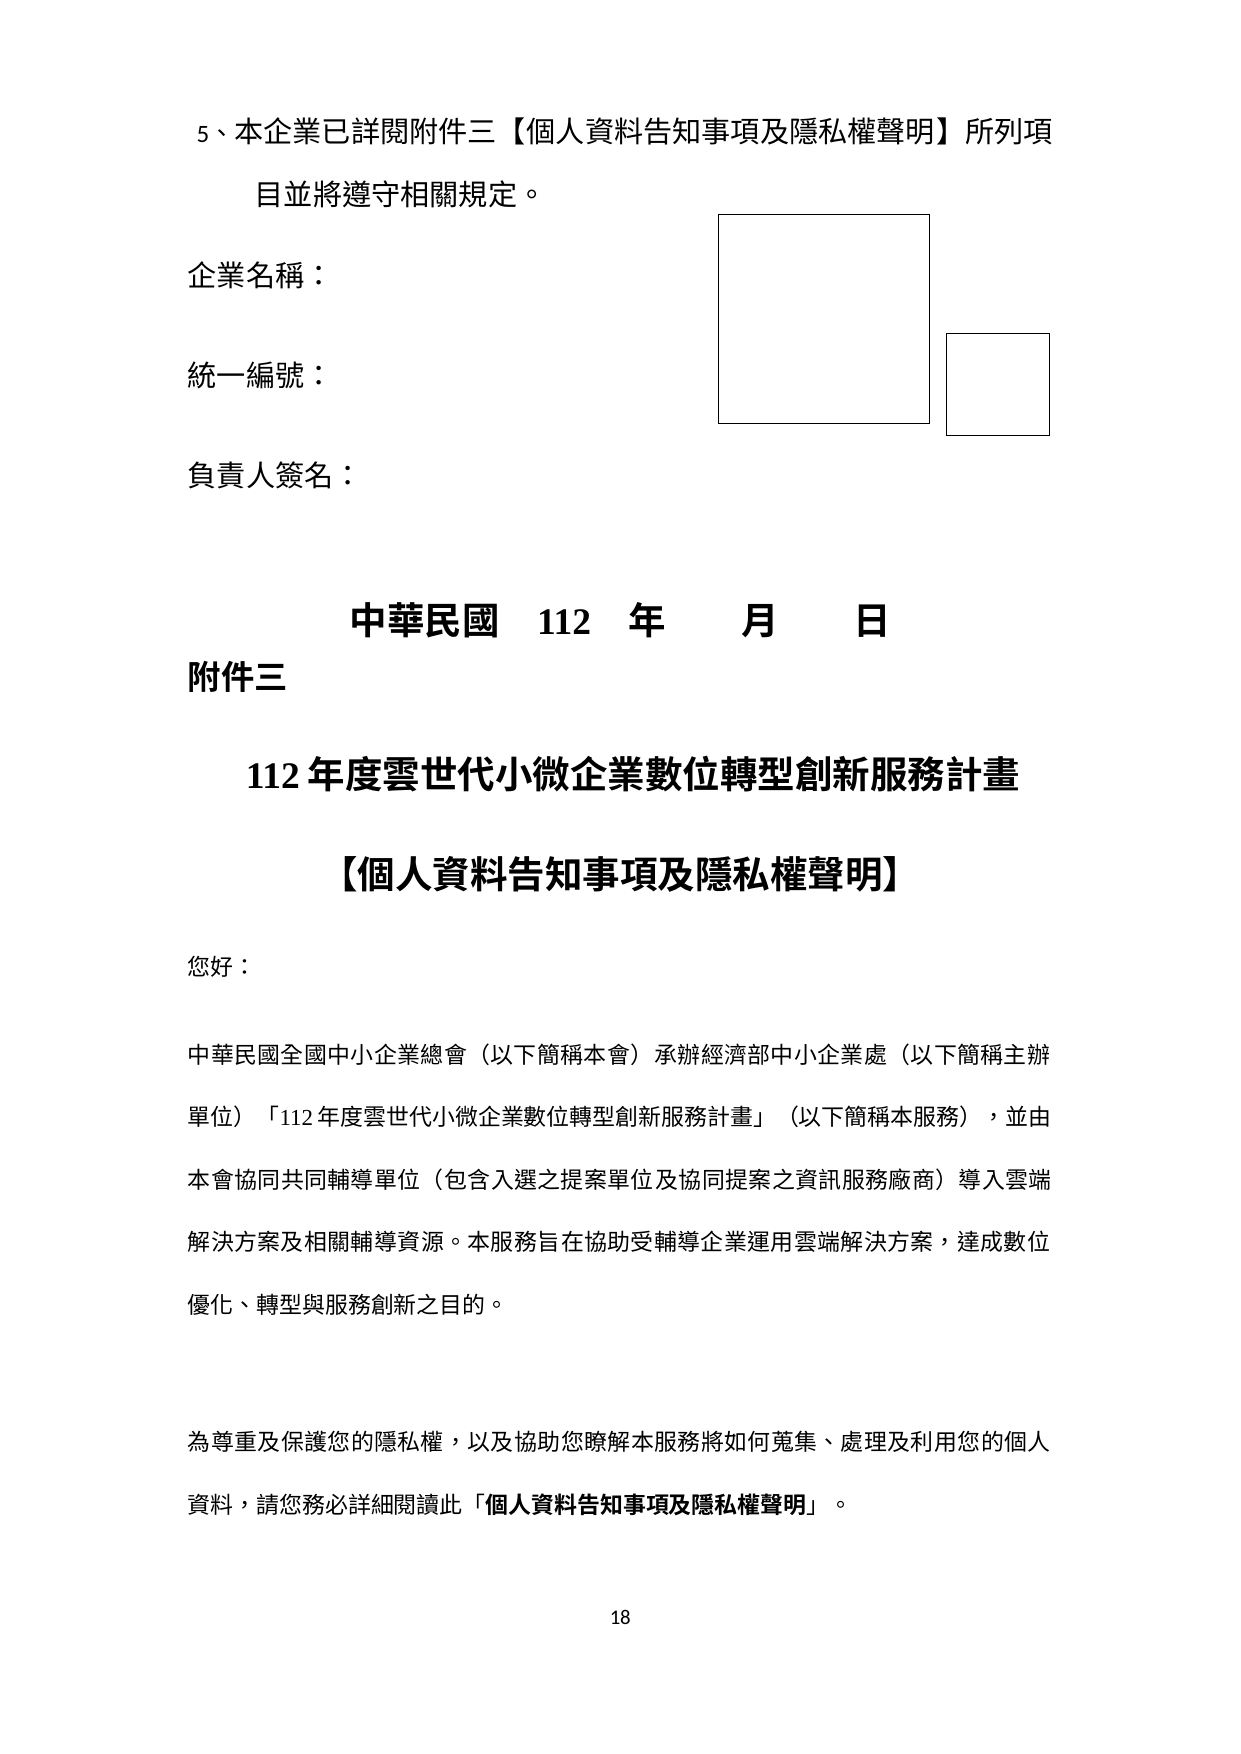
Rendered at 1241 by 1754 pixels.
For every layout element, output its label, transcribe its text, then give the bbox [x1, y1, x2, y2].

text [930, 332, 1053, 395]
text [930, 232, 1053, 295]
list 本企業已詳閱附件三【個人資料告知事項及隱私權聲明】所列項目並將遵守相關規定。 [196, 88, 1053, 213]
text 企業名稱： [187, 232, 718, 295]
text 負責人簽名： [187, 432, 1053, 495]
text 統一編號： [187, 332, 718, 395]
text 您好： [187, 924, 1053, 987]
text 中華民國 112 年 月 日 [187, 576, 1053, 638]
subtitle 附件三 [187, 651, 1053, 699]
text [719, 332, 929, 395]
text 為尊重及保護您的隱私權，以及協助您瞭解本服務將如何蒐集、處理及利用您的個人資料，請您務必詳細閱讀此「個人資料告知事項及隱私權聲明」。 [187, 1399, 1053, 1524]
text 112年度雲世代小微企業數位轉型創新服務計畫 [212, 731, 1053, 793]
text 【個人資料告知事項及隱私權聲明】 [187, 831, 1053, 893]
text [719, 232, 929, 295]
text 中華民國全國中小企業總會（以下簡稱本會）承辦經濟部中小企業處（以下簡稱主辦單位）「112年度雲世代小微企業數位轉型創新服務計畫」（以下簡稱本服務），並由本會協同共同輔導單位（包含入選之提案單位及協同提案之資訊服務廠商）導入雲端解決方案及相關輔導資源。本服務旨在協助受輔導企業運用雲端解決方案，達成數位優化、轉型與服務創新之目的。 [187, 1012, 1053, 1324]
